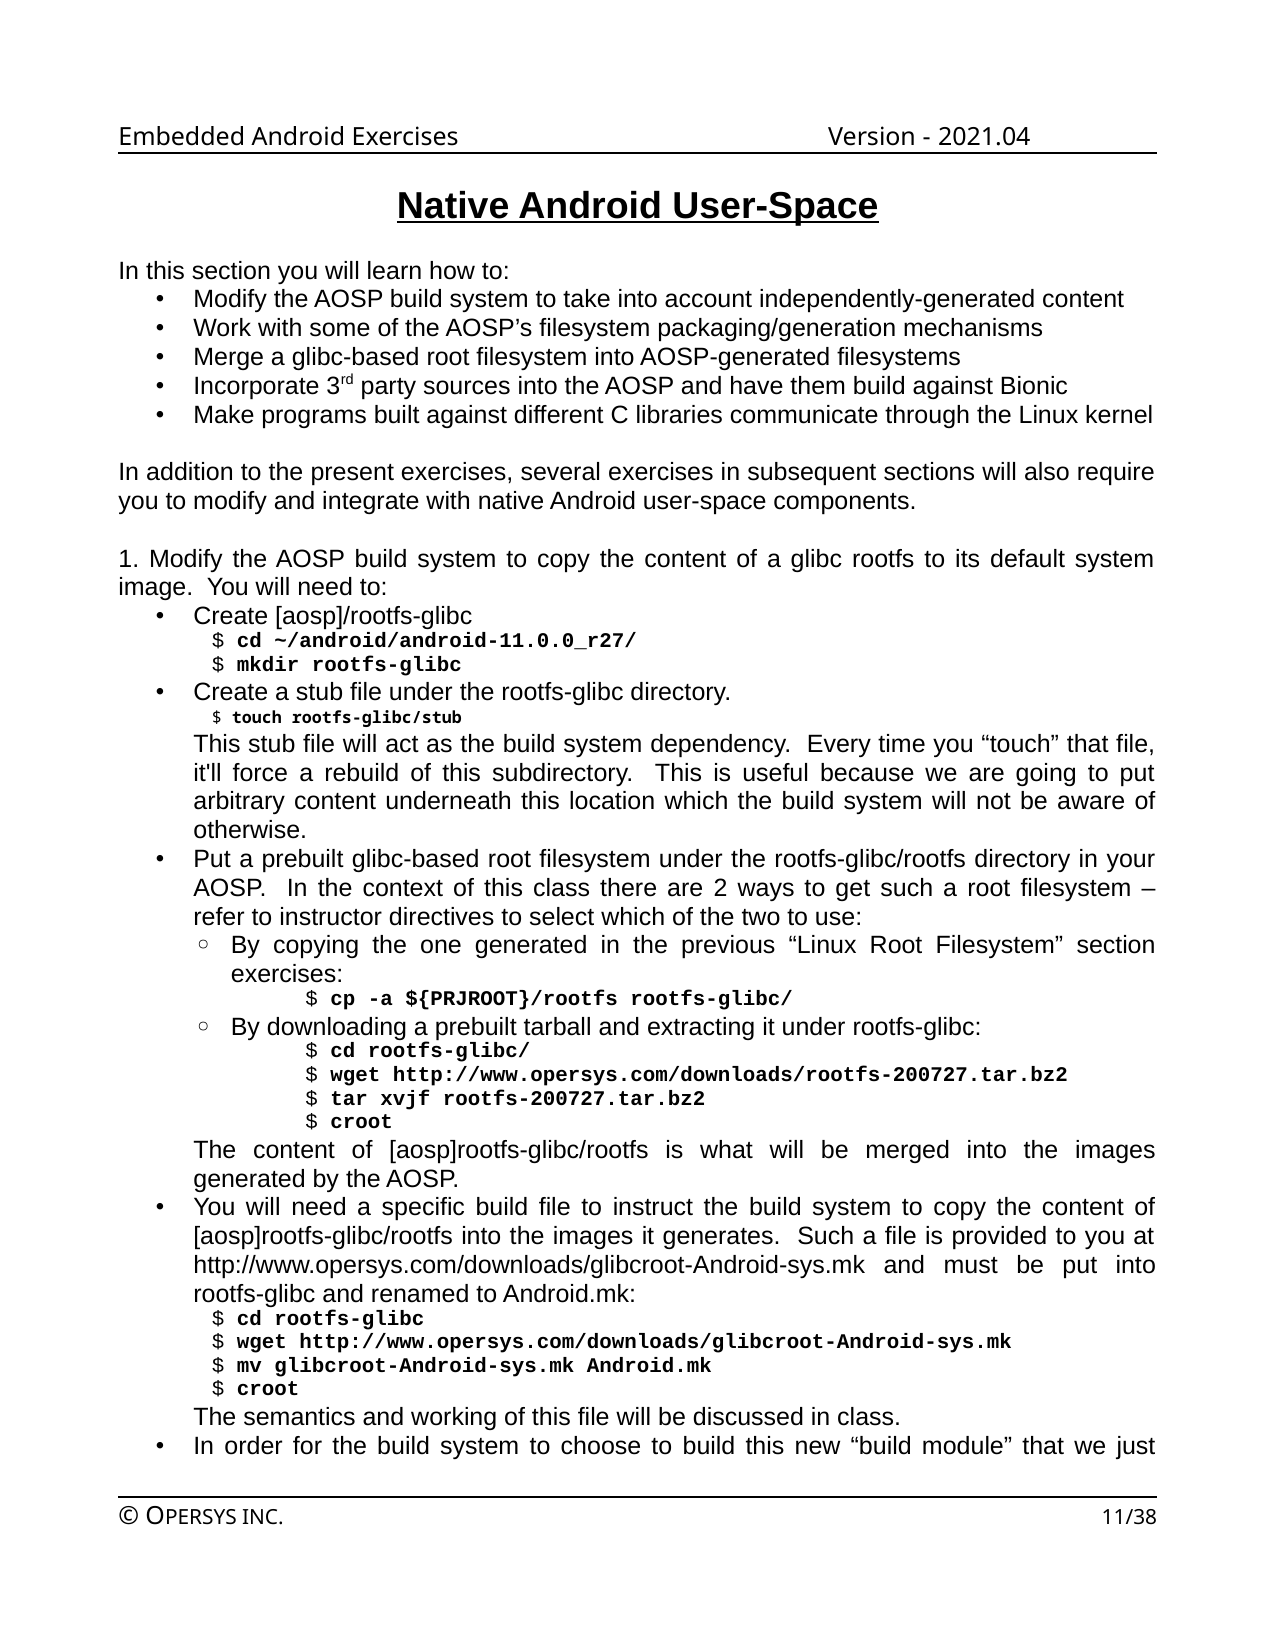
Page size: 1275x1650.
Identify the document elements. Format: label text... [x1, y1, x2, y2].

text The content of [aosp]rootfs-glibc/rootfs is what will be merged into the images generated by the AOSP. [193, 1135, 1157, 1192]
text $ cd ~/android/android-11.0.0_r27/ [212, 630, 1157, 654]
text $ tar xvjf rootfs-200727.tar.bz2 [305, 1088, 1157, 1111]
text $ cp -a ${PRJROOT}/rootfs rootfs-glibc/ [305, 988, 1157, 1011]
text $ croot [305, 1111, 1157, 1135]
text This stub file will act as the build system dependency. Every time you “touch” that file, it'll force a rebuild of this subdirectory. This is useful because we are going to put arbitrary content underneath this location which the build system will not be aware of otherwise. [193, 729, 1157, 844]
text In this section you will learn how to: [118, 256, 1157, 284]
list In order for the build system to choose to build this new “build module” that we just [156, 1431, 1157, 1460]
text In addition to the present exercises, several exercises in subsequent sections will also require you to modify and integrate with native Android user-space components. [118, 457, 1157, 515]
text The semantics and working of this file will be discussed in class. [193, 1402, 1157, 1431]
text $ mv glibcroot-Android-sys.mk Android.mk [212, 1355, 1157, 1378]
list Put a prebuilt glibc-based root filesystem under the rootfs-glibc/rootfs directory in your AOSP. In the context of this class there are 2 ways to get such a root filesystem – refer to instructor directives to select which of the two to use: [156, 844, 1157, 930]
text 1. Modify the AOSP build system to copy the content of a glibc rootfs to its default system image. You will need to: [118, 544, 1157, 601]
list Create a stub file under the rootfs-glibc directory. [156, 677, 1157, 706]
text $ cd rootfs-glibc/ [305, 1040, 1157, 1064]
list Merge a glibc-based root filesystem into AOSP-generated filesystems [156, 342, 1157, 371]
list Make programs built against different C libraries communicate through the Linux kernel [156, 400, 1157, 429]
list Incorporate 3rd party sources into the AOSP and have them build against Bionic [156, 371, 1157, 400]
text Native Android User-Space [118, 184, 1157, 227]
list Modify the AOSP build system to take into account independently-generated content [156, 284, 1157, 313]
text $ croot [212, 1378, 1157, 1402]
text $ touch rootfs-glibc/stub [212, 706, 1157, 729]
list You will need a specific build file to instruct the build system to copy the content of [aosp]rootfs-glibc/rootfs into the images it generates. Such a file is provided to you at http://www.opersys.com/downloads/glibcroot-Android-sys.mk and must be put into rootfs-glibc and renamed to Android.mk: [156, 1192, 1157, 1307]
text $ mkdir rootfs-glibc [212, 654, 1157, 677]
list By downloading a prebuilt tarball and extracting it under rootfs-glibc: [193, 1011, 1157, 1040]
list Create [aosp]/rootfs-glibc [156, 601, 1157, 630]
list Work with some of the AOSP’s filesystem packaging/generation mechanisms [156, 313, 1157, 342]
text $ wget http://www.opersys.com/downloads/glibcroot-Android-sys.mk [212, 1331, 1157, 1355]
list By copying the one generated in the previous “Linux Root Filesystem” section exercises: [193, 930, 1157, 988]
text $ wget http://www.opersys.com/downloads/rootfs-200727.tar.bz2 [305, 1064, 1157, 1088]
text $ cd rootfs-glibc [212, 1307, 1157, 1331]
